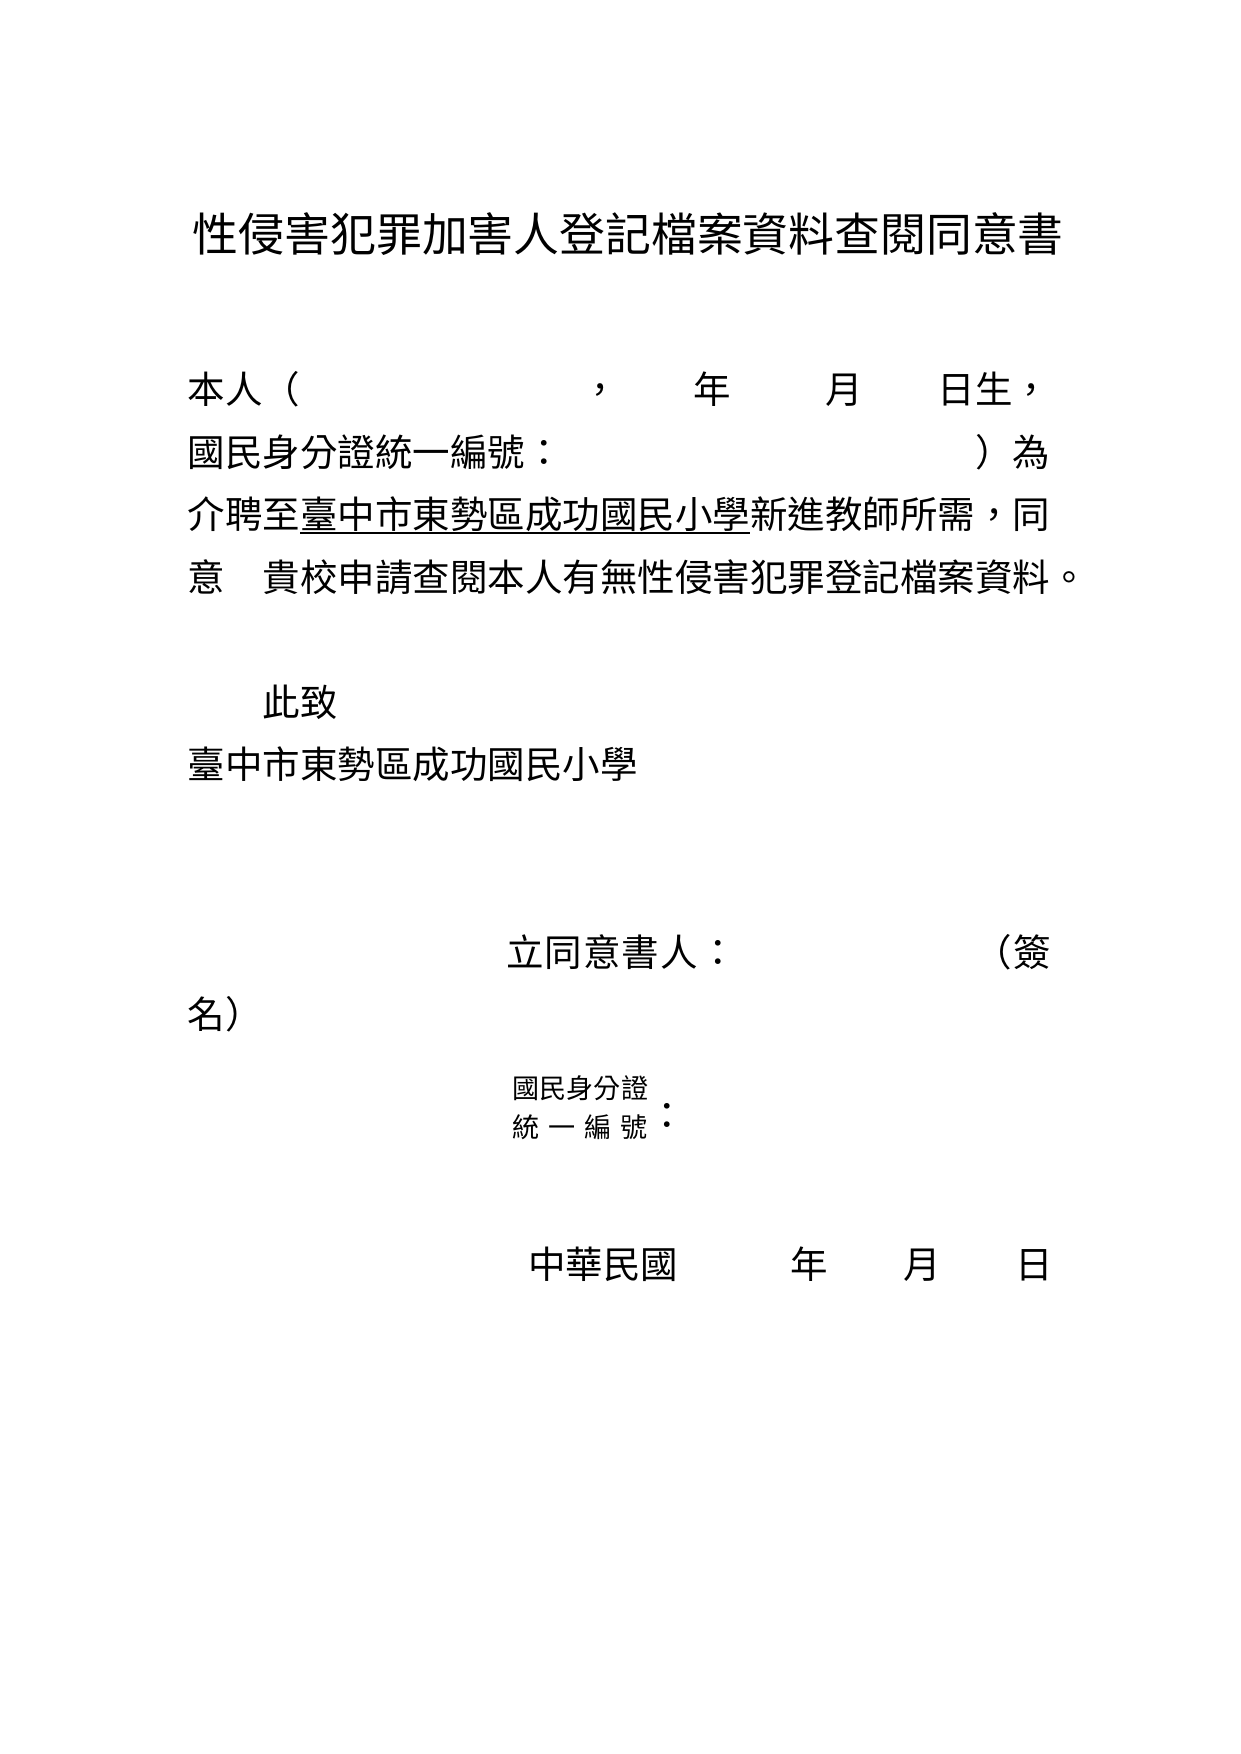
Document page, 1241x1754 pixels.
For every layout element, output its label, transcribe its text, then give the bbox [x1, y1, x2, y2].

text 本人（ ， 年 月 日生，國民身分證統一編號： ）為介聘至臺中市東勢區成功國民小學新進教師所需，同意 貴校申請查閱本人有無性侵害犯罪登記檔案資料。 [187, 346, 1053, 596]
text 國民身分證統一編號： [187, 1033, 1053, 1158]
text 立同意書人： （簽名） [187, 908, 1053, 1033]
text 中華民國 年 月 日 [187, 1221, 1053, 1283]
text 臺中市東勢區成功國民小學 [187, 721, 1053, 783]
text 性侵害犯罪加害人登記檔案資料查閱同意書 [187, 158, 1069, 283]
text 此致 [187, 658, 1053, 721]
